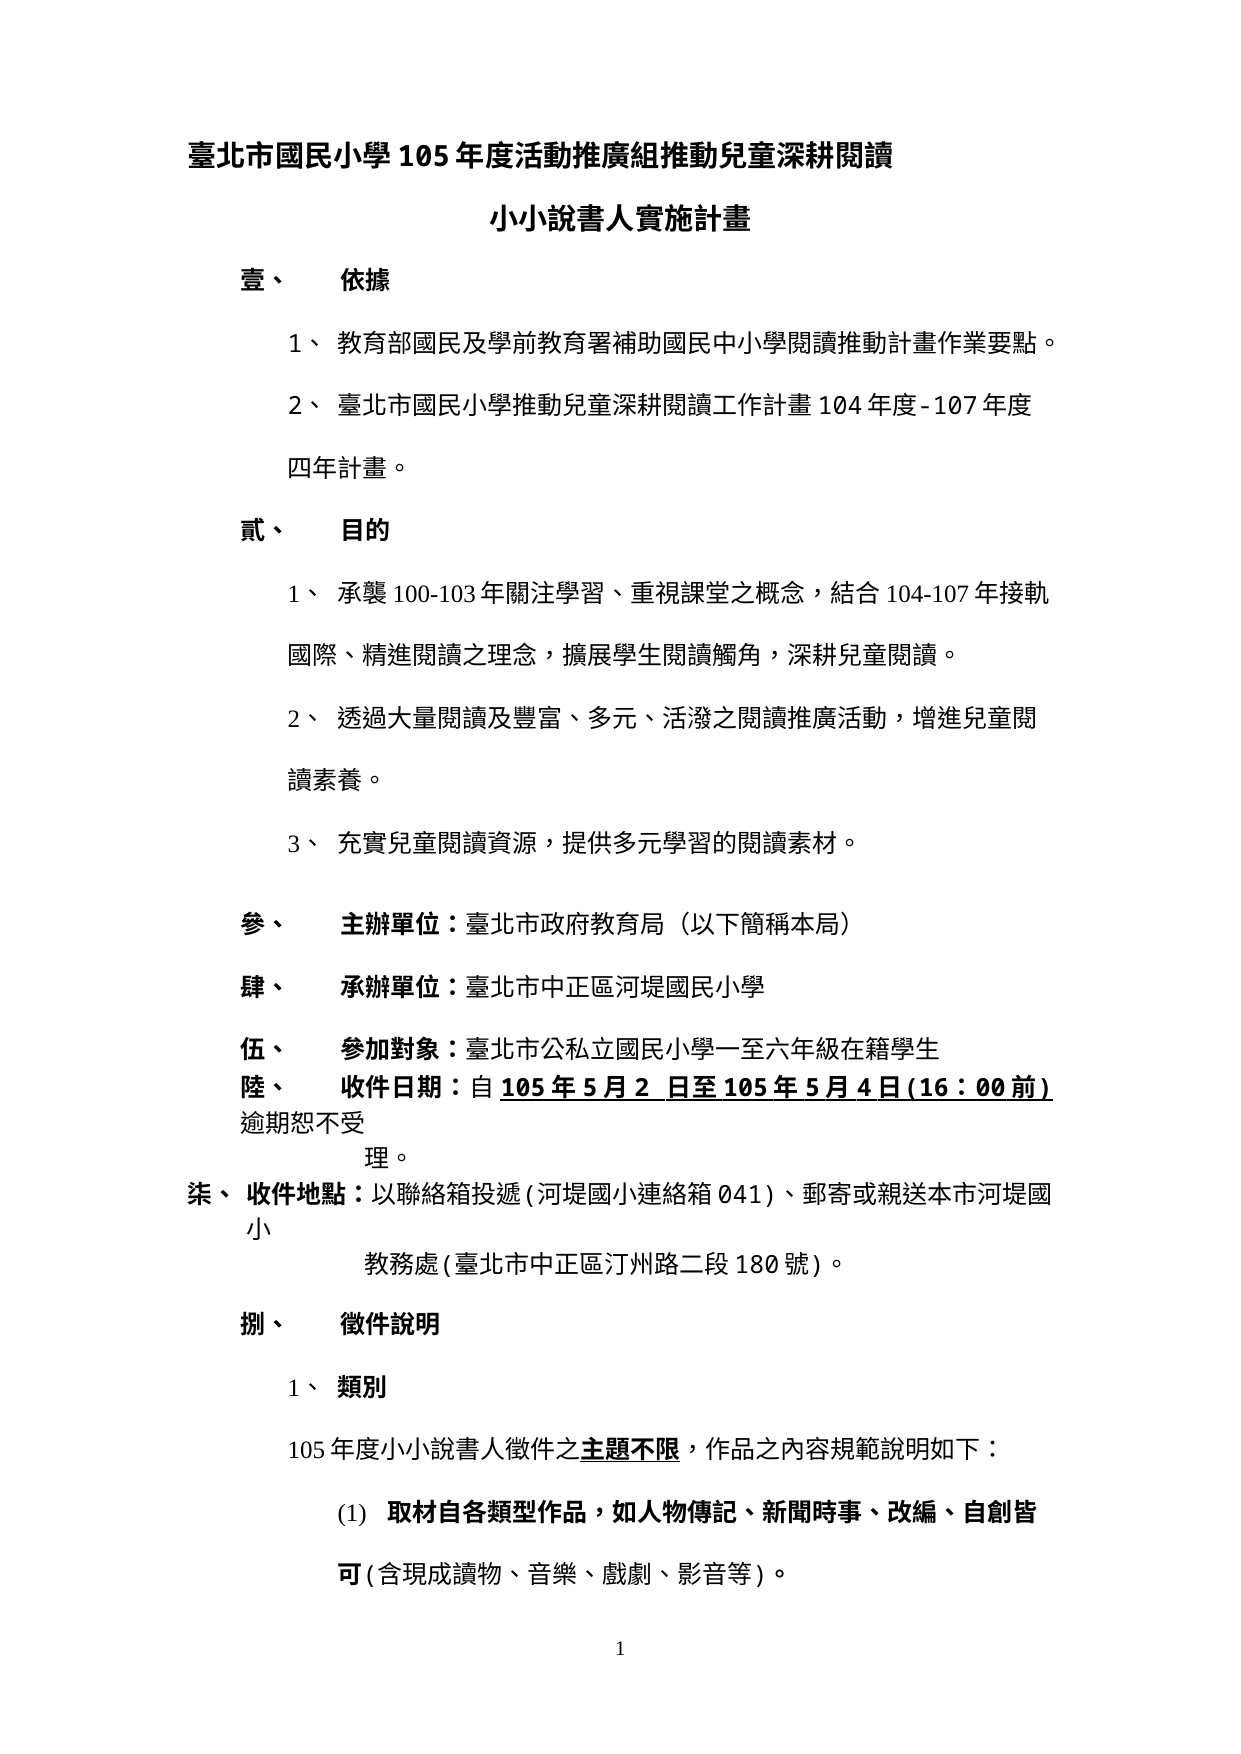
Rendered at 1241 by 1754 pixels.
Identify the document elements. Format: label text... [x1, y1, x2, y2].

text 臺北市國民小學105年度活動推廣組推動兒童深耕閱讀 [187, 112, 1053, 175]
list 教育部國民及學前教育署補助國民中小學閱讀推動計畫作業要點。 [287, 300, 1053, 362]
list 主辦單位：臺北市政府教育局（以下簡稱本局） [240, 881, 1053, 943]
list 透過大量閱讀及豐富、多元、活潑之閱讀推廣活動，增進兒童閱讀素養。 [287, 675, 1053, 800]
text 105年度小小說書人徵件之主題不限，作品之內容規範說明如下： [287, 1406, 1053, 1468]
list 徵件說明 [240, 1281, 1053, 1343]
text 教務處(臺北市中正區汀州路二段180號)。 [364, 1246, 1053, 1281]
list 充實兒童閱讀資源，提供多元學習的閱讀素材。 [287, 800, 1053, 862]
list 取材自各類型作品，如人物傳記、新聞時事、改編、自創皆可(含現成讀物、音樂、戲劇、影音等)。 [337, 1468, 1053, 1593]
list 臺北市國民小學推動兒童深耕閱讀工作計畫104年度-107年度四年計畫。 [287, 362, 1053, 487]
list 依據 [240, 237, 1053, 300]
list 參加對象：臺北市公私立國民小學一至六年級在籍學生 [240, 1006, 1053, 1068]
list 收件日期：自105年5月2 日至105年5月4日(16：00前)，逾期恕不受 [240, 1068, 1053, 1139]
list 收件地點：以聯絡箱投遞(河堤國小連絡箱041)、郵寄或親送本市河堤國小 [187, 1175, 1053, 1246]
list 承襲100-103年關注學習、重視課堂之概念，結合104-107年接軌國際、精進閱讀之理念，擴展學生閱讀觸角，深耕兒童閱讀。 [287, 550, 1053, 675]
list 承辦單位：臺北市中正區河堤國民小學 [240, 943, 1053, 1006]
list 類別 [287, 1343, 1053, 1406]
text 小小說書人實施計畫 [187, 175, 1053, 237]
text 理。 [240, 1139, 1053, 1175]
list 目的 [240, 487, 1053, 550]
